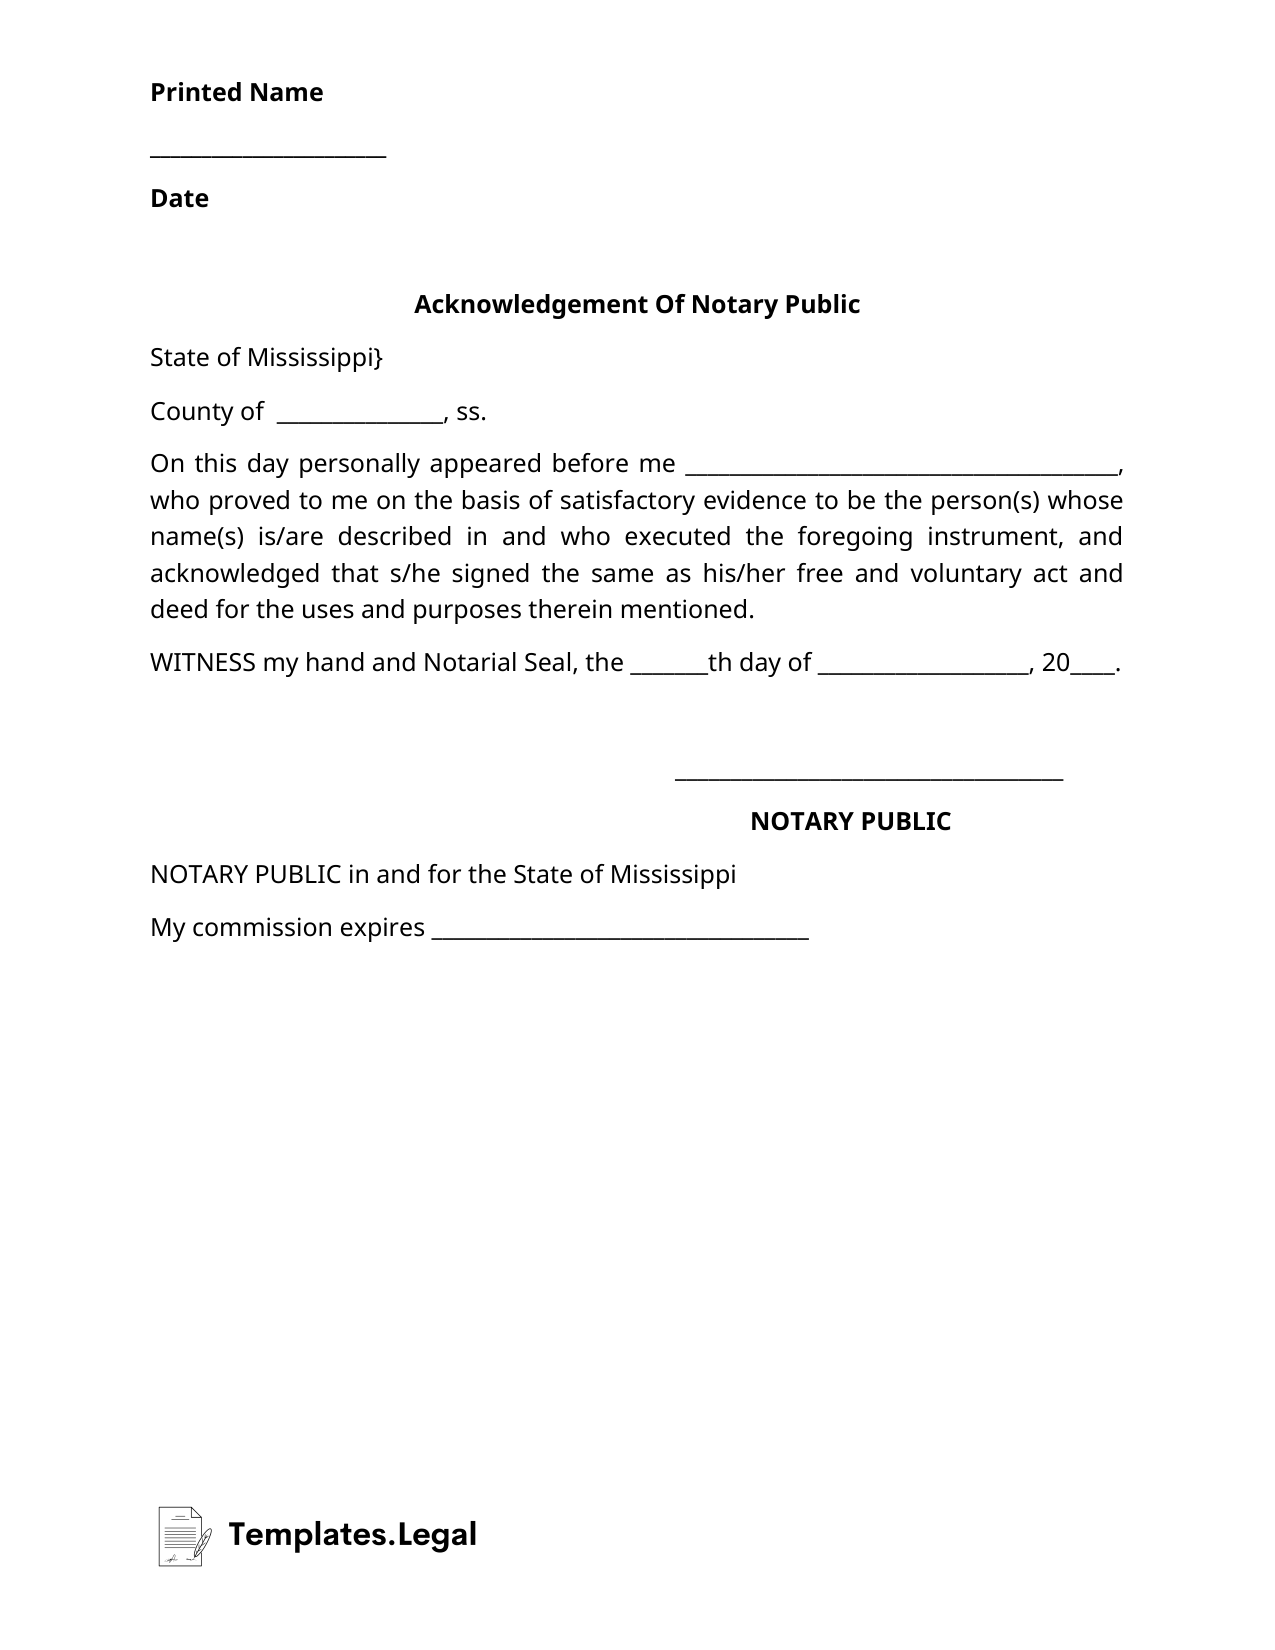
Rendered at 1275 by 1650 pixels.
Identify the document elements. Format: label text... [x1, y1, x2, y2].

text _______________________ [150, 128, 1125, 162]
text ___________________________________ [600, 751, 1125, 785]
text NOTARY PUBLIC [150, 804, 1125, 838]
text State of Mississippi} [150, 340, 1125, 374]
text Acknowledgement Of Notary Public [150, 287, 1125, 321]
text My commission expires __________________________________ [150, 910, 1125, 944]
text On this day personally appeared before me _______________________________________, who proved to me on the basis of satisfactory evidence to be the person(s) whose name(s) is/are described in and who executed the foregoing instrument, and acknowledged that s/he signed the same as his/her free and voluntary act and deed for the uses and purposes therein mentioned. [150, 446, 1125, 626]
text NOTARY PUBLIC in and for the State of Mississippi [150, 857, 1125, 891]
text WITNESS my hand and Notarial Seal, the _______th day of ___________________, 20____. [150, 644, 1125, 679]
text Date [150, 181, 1125, 215]
text County of _______________, ss. [150, 393, 1125, 427]
text Printed Name [150, 75, 1125, 109]
